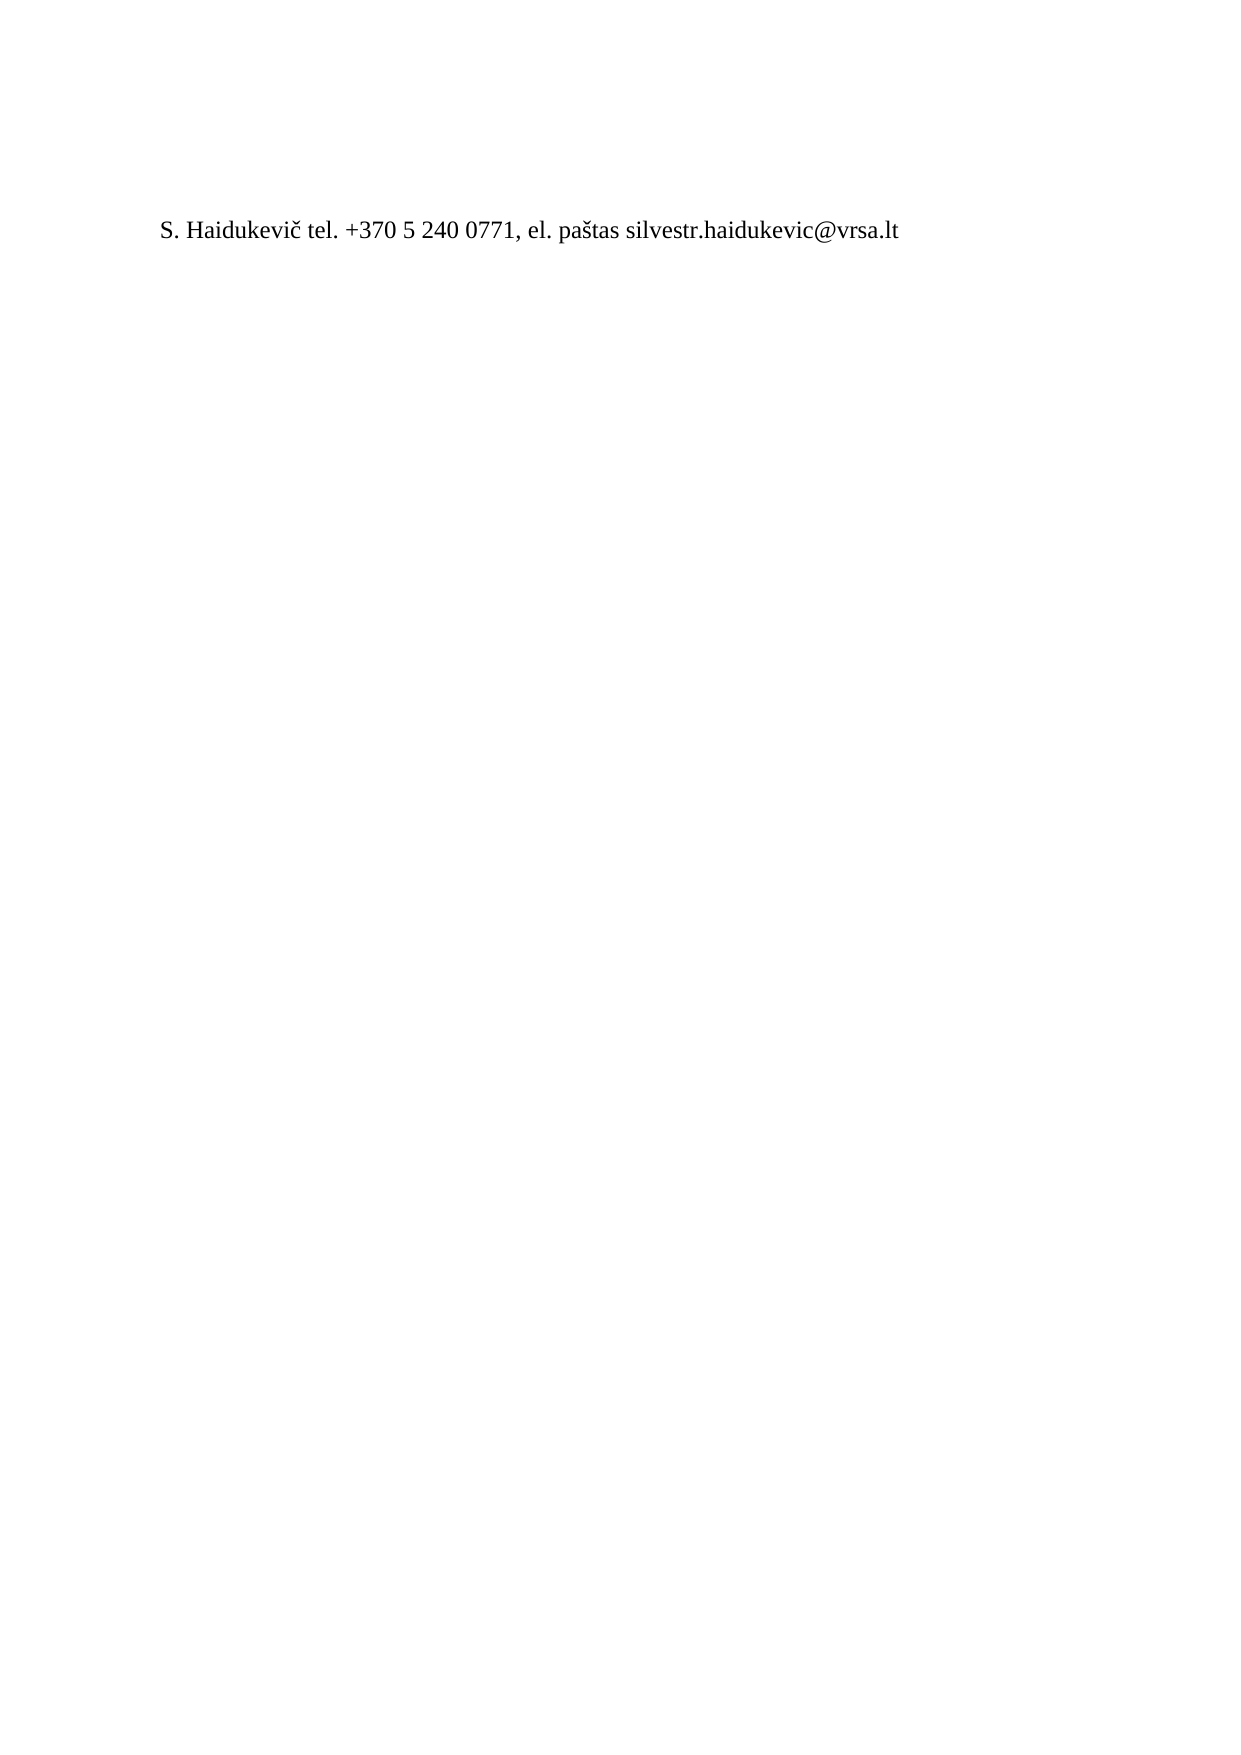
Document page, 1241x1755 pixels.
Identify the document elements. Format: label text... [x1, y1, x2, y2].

text S. Haidukevič tel. +370 5 240 0771, el. paštas silvestr.haidukevic@vrsa.lt [159, 215, 1181, 243]
